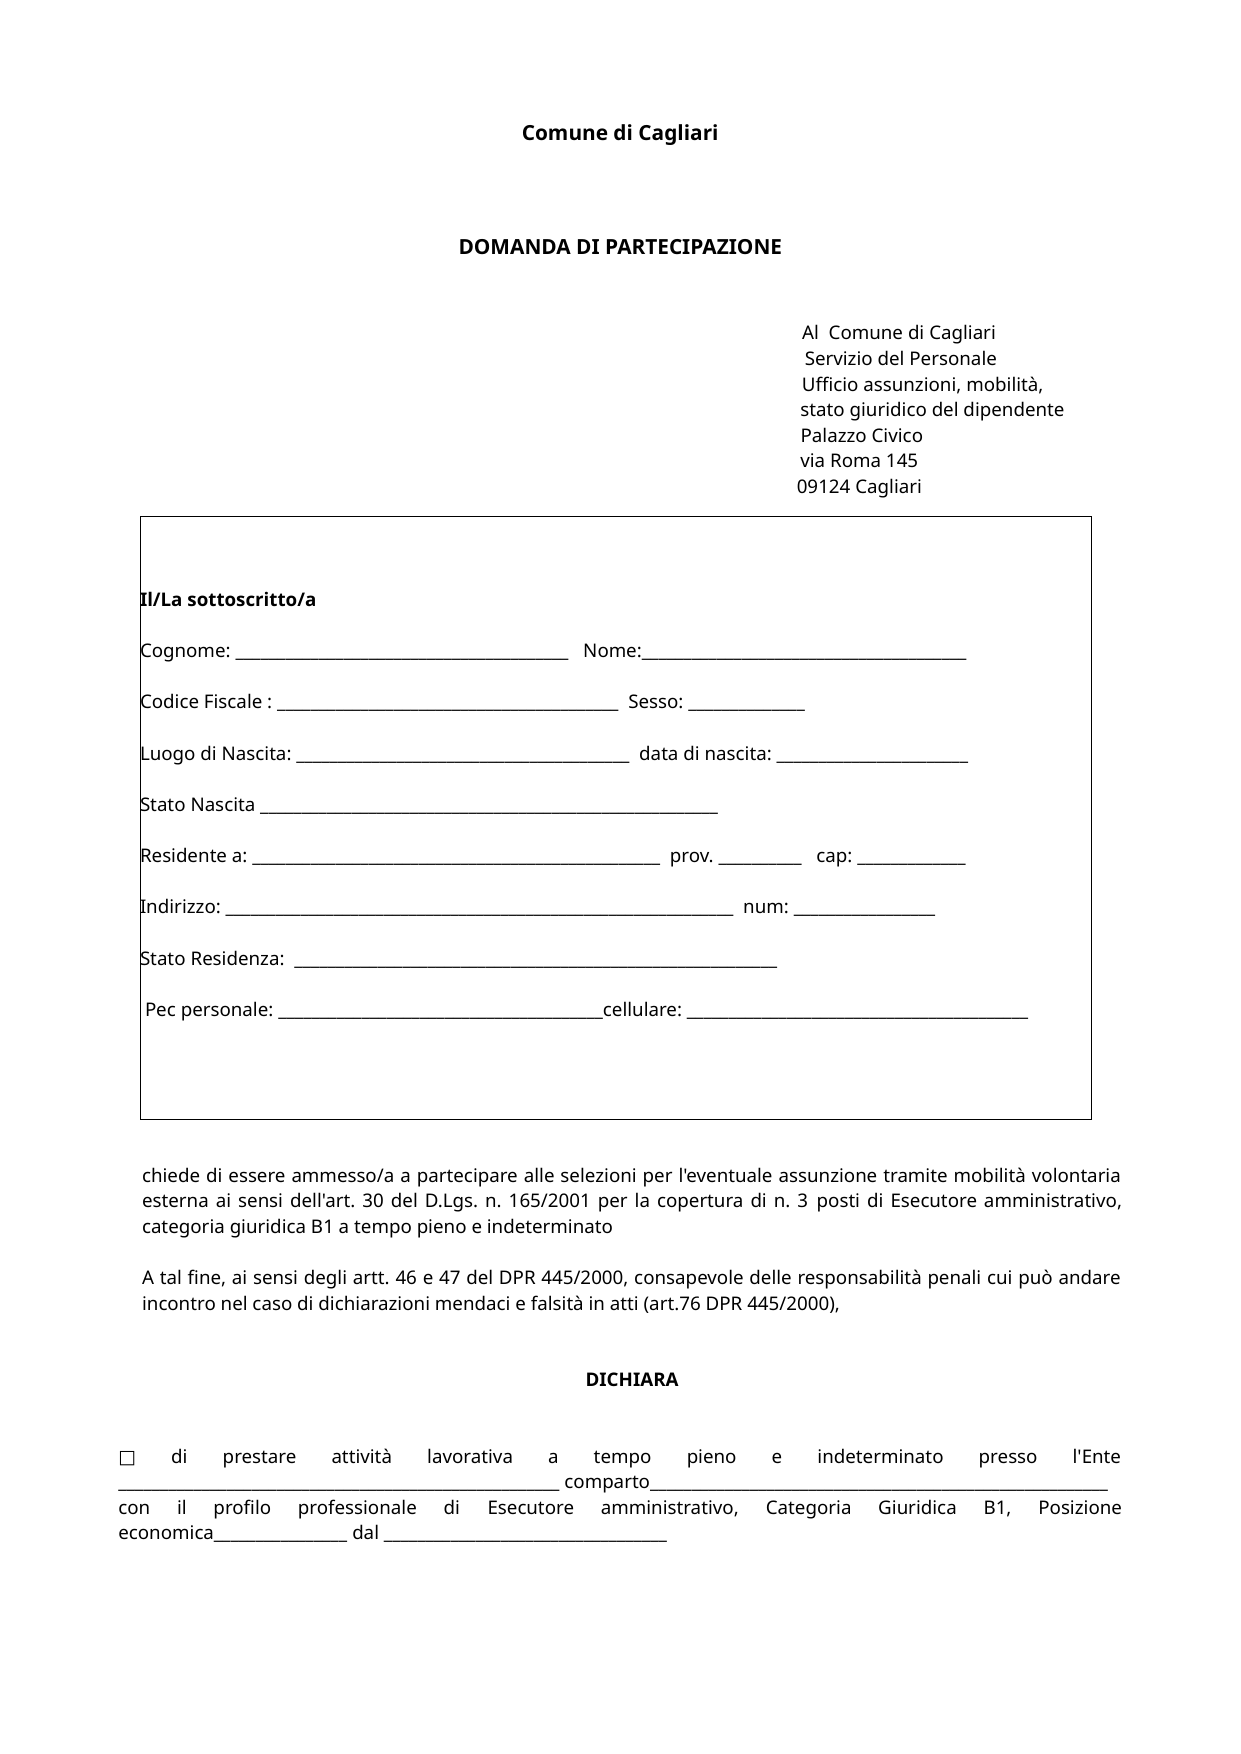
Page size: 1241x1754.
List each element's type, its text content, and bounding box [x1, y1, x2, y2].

text Palazzo Civico [118, 422, 1122, 448]
text Ufficio assunzioni, mobilità, [118, 371, 1122, 397]
text A tal fine, ai sensi degli artt. 46 e 47 del DPR 445/2000, consapevole delle responsabilità penali cui può andare incontro nel caso di dichiarazioni mendaci e falsità in atti (art.76 DPR 445/2000), [142, 1264, 1122, 1315]
text stato giuridico del dipendente [118, 397, 1122, 422]
text DOMANDA DI PARTECIPAZIONE [118, 232, 1122, 260]
text □ di prestare attività lavorativa a tempo pieno e indeterminato presso l'Ente _____________________________________________________ comparto_______________________________________________________ [118, 1443, 1122, 1494]
text con il profilo professionale di Esecutore amministrativo, Categoria Giuridica B1, Posizione economica________________ dal __________________________________ [118, 1494, 1122, 1545]
text Servizio del Personale [118, 346, 1122, 371]
text 09124 Cagliari [118, 473, 1122, 499]
text via Roma 145 [118, 448, 1122, 473]
text Al Comune di Cagliari [118, 317, 1122, 346]
text DICHIARA [142, 1366, 1122, 1392]
text Comune di Cagliari [118, 118, 1122, 147]
text chiede di essere ammesso/a a partecipare alle selezioni per l'eventuale assunzione tramite mobilità volontaria esterna ai sensi dell'art. 30 del D.Lgs. n. 165/2001 per la copertura di n. 3 posti di Esecutore amministrativo, categoria giuridica B1 a tempo pieno e indeterminato [142, 1162, 1122, 1239]
